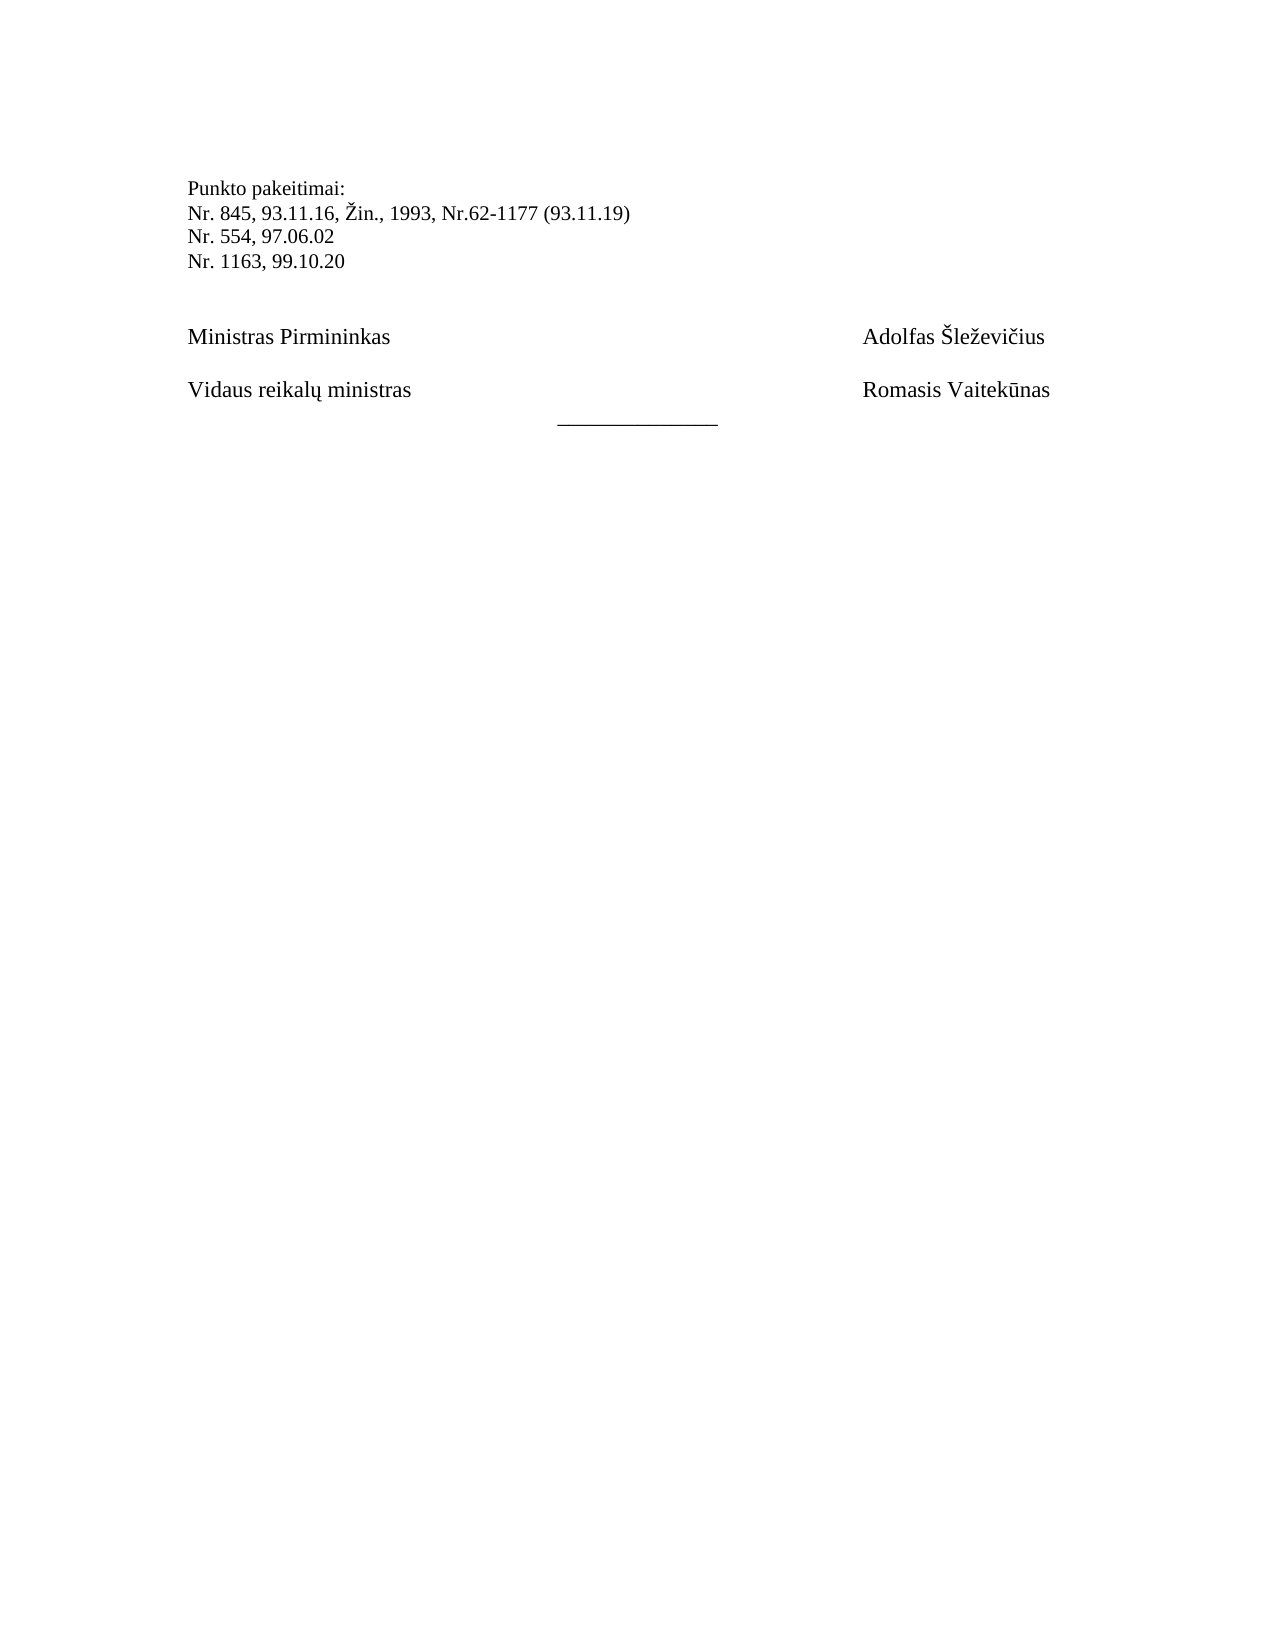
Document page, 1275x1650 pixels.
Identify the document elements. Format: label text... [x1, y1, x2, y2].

text Punkto pakeitimai: [187, 176, 1087, 200]
text Nr. 554, 97.06.02 [187, 224, 1087, 248]
text Nr. 1163, 99.10.20 [187, 248, 1087, 273]
text Vidaus reikalų ministras Romasis Vaitekūnas [187, 376, 1087, 402]
text ______________ [187, 402, 1087, 428]
text Ministras Pirmininkas Adolfas Šleževičius [187, 323, 1087, 349]
text Nr. 845, 93.11.16, Žin., 1993, Nr.62-1177 (93.11.19) [187, 200, 1087, 224]
